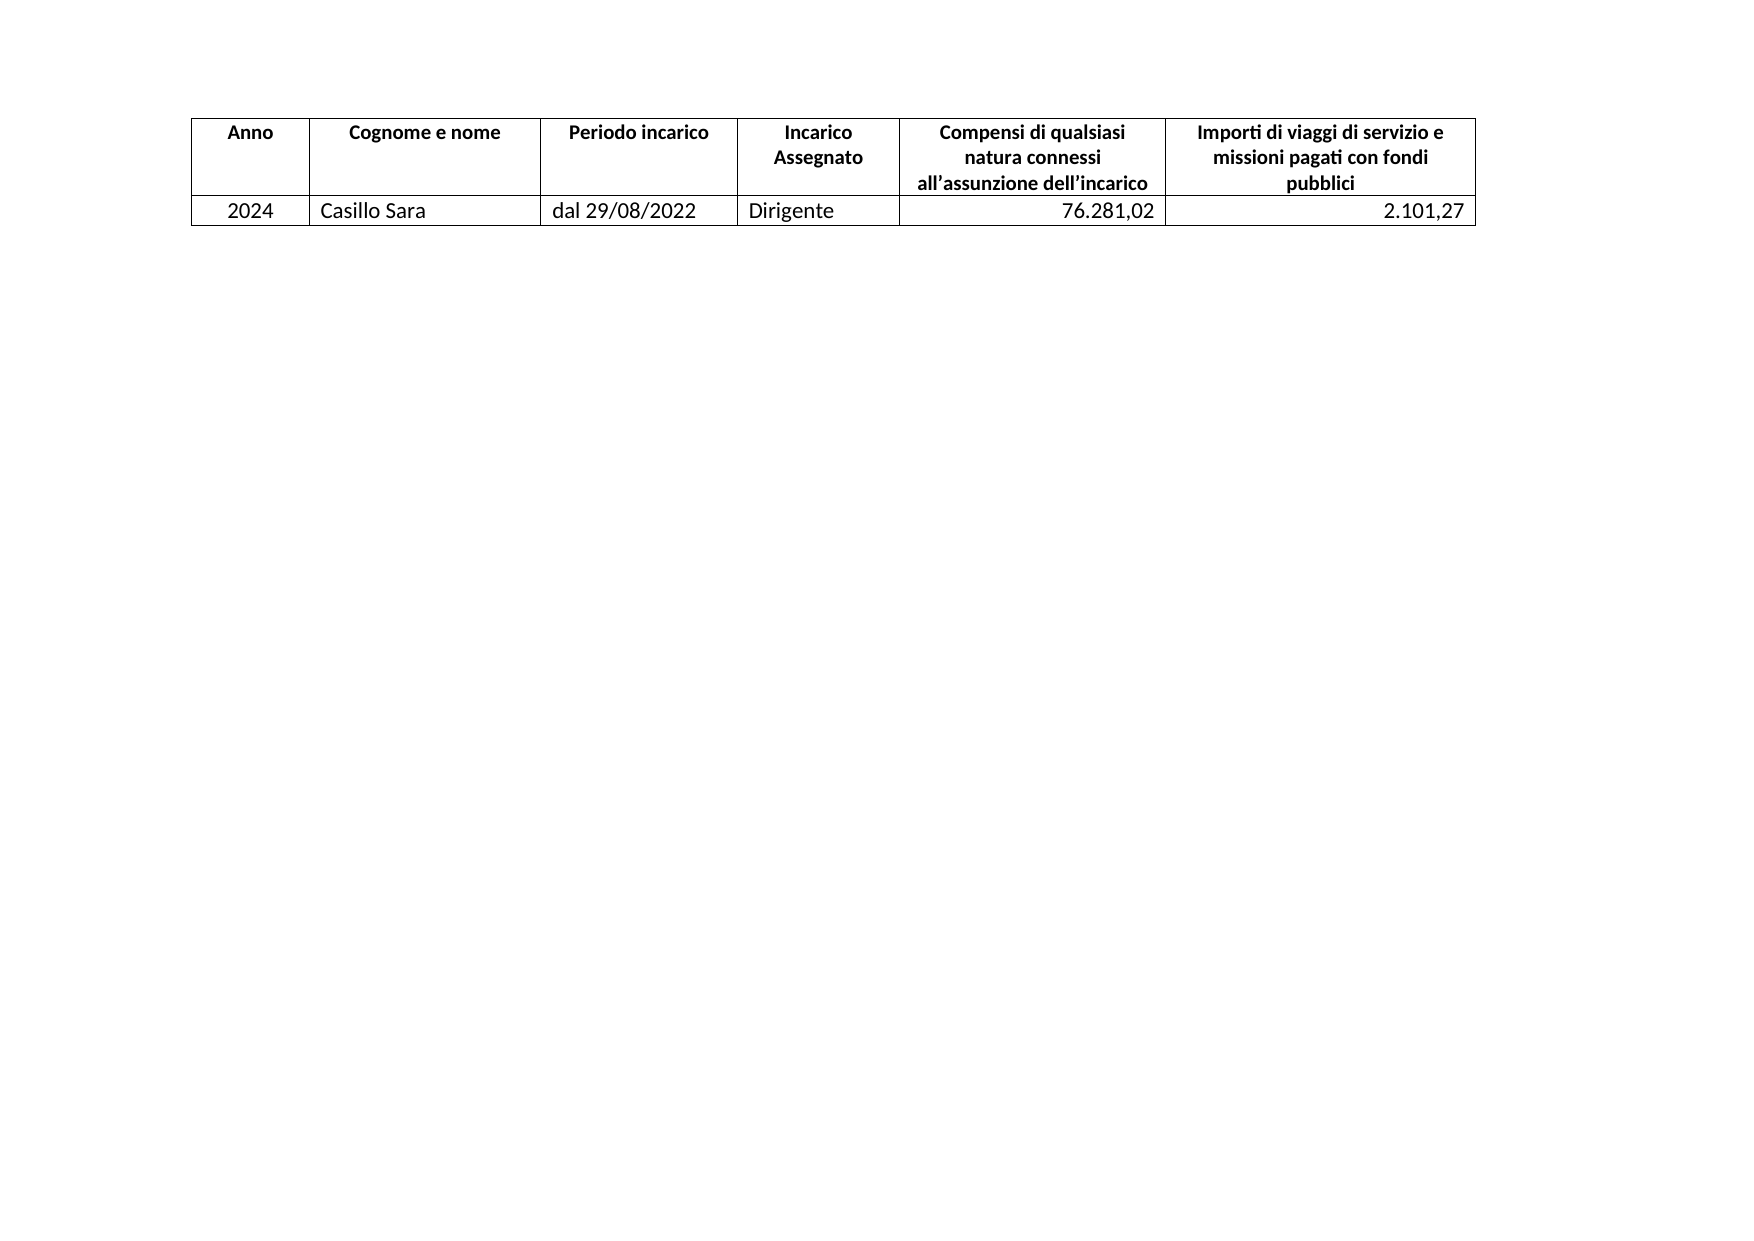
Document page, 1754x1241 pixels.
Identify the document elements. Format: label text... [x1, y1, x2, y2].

table_header Anno [192, 119, 309, 195]
table_cell 76.281,02 [900, 196, 1165, 224]
table_cell 2.101,27 [1166, 196, 1475, 224]
table_header Compensi di qualsiasi natura connessi all’assunzione dell’incarico [900, 119, 1165, 195]
table_cell 2024 [192, 196, 309, 224]
table_header Incarico Assegnato [738, 119, 899, 195]
table_cell dal 29/08/2022 [541, 196, 737, 224]
table_header Periodo incarico [541, 119, 737, 195]
table_cell Casillo Sara [310, 196, 540, 224]
table_header Importi di viaggi di servizio e missioni pagati con fondi pubblici [1166, 119, 1475, 195]
table_header Cognome e nome [310, 119, 540, 195]
table_cell Dirigente [738, 196, 899, 224]
